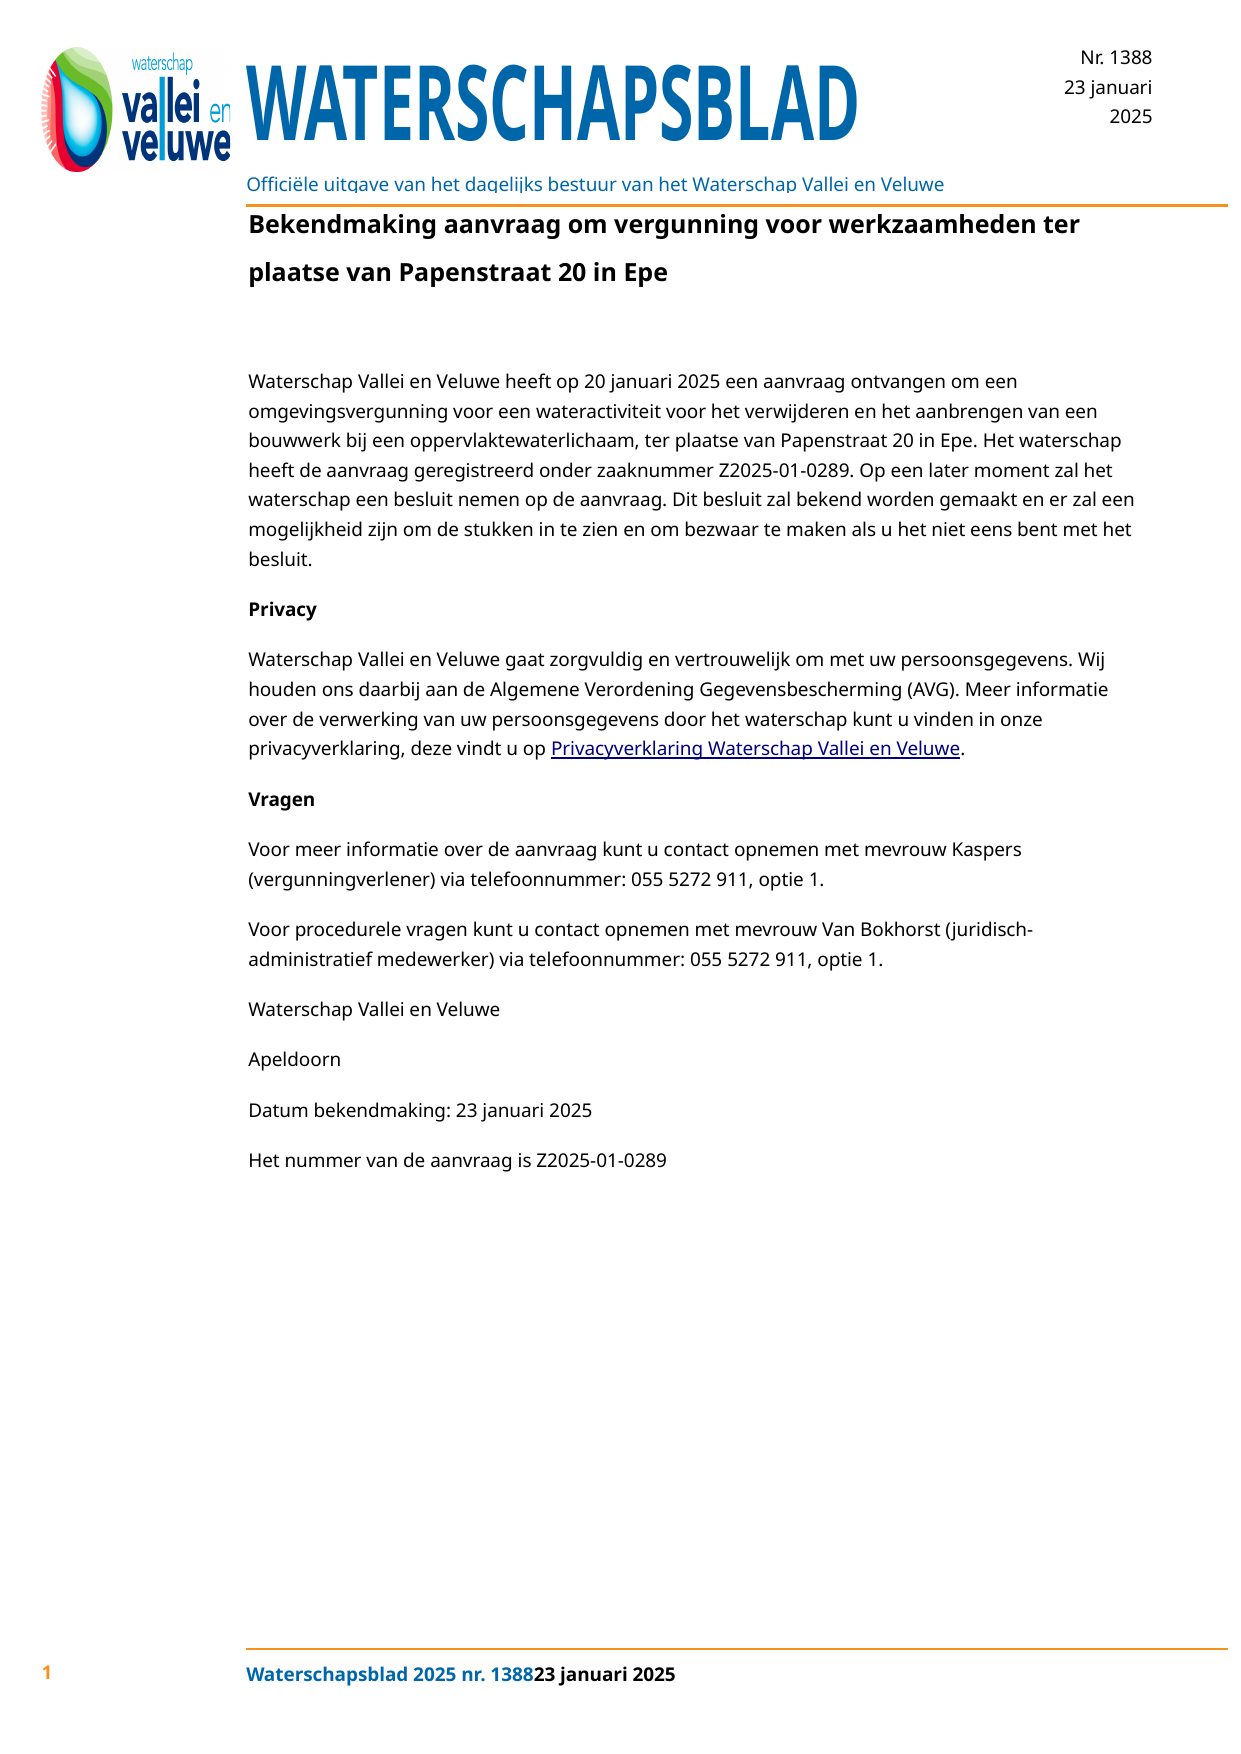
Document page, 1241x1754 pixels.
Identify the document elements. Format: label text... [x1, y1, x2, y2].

text Privacy [248, 596, 1152, 622]
text Vragen [248, 786, 1152, 812]
picture [41, 47, 231, 172]
text Waterschap Vallei en Veluwe gaat zorgvuldig en vertrouwelijk om met uw persoonsgegevens. Wij houden ons daarbij aan de Algemene Verordening Gegevensbescherming (AVG). Meer informatie over de verwerking van uw persoonsgegevens door het waterschap kunt u vinden in onze privacyverklaring, deze vindt u op Privacyverklaring Waterschap Vallei en Veluwe. [248, 647, 1152, 761]
text Apeldoorn [248, 1047, 1152, 1072]
text Datum bekendmaking: 23 januari 2025 [248, 1097, 1152, 1123]
text Voor procedurele vragen kunt u contact opnemen met mevrouw Van Bokhorst (juridisch-administratief medewerker) via telefoonnummer: 055 5272 911, optie 1. [248, 916, 1152, 972]
text Het nummer van de aanvraag is Z2025-01-0289 [248, 1147, 1152, 1173]
text Waterschap Vallei en Veluwe [248, 996, 1152, 1022]
text Waterschap Vallei en Veluwe heeft op 20 januari 2025 een aanvraag ontvangen om een omgevingsvergunning voor een wateractiviteit voor het verwijderen en het aanbrengen van een bouwwerk bij een oppervlaktewaterlichaam, ter plaatse van Papenstraat 20 in Epe. Het waterschap heeft de aanvraag geregistreerd onder zaaknummer Z2025-01-0289. Op een later moment zal het waterschap een besluit nemen op de aanvraag. Dit besluit zal bekend worden gemaakt en er zal een mogelijkheid zijn om de stukken in te zien en om bezwaar te maken als u het niet eens bent met het besluit. [248, 368, 1152, 572]
text Bekendmaking aanvraag om vergunning voor werkzaamheden ter plaatse van Papenstraat 20 in Epe [248, 207, 1152, 288]
text Voor meer informatie over de aanvraag kunt u contact opnemen met mevrouw Kaspers (vergunningverlener) via telefoonnummer: 055 5272 911, optie 1. [248, 836, 1152, 892]
